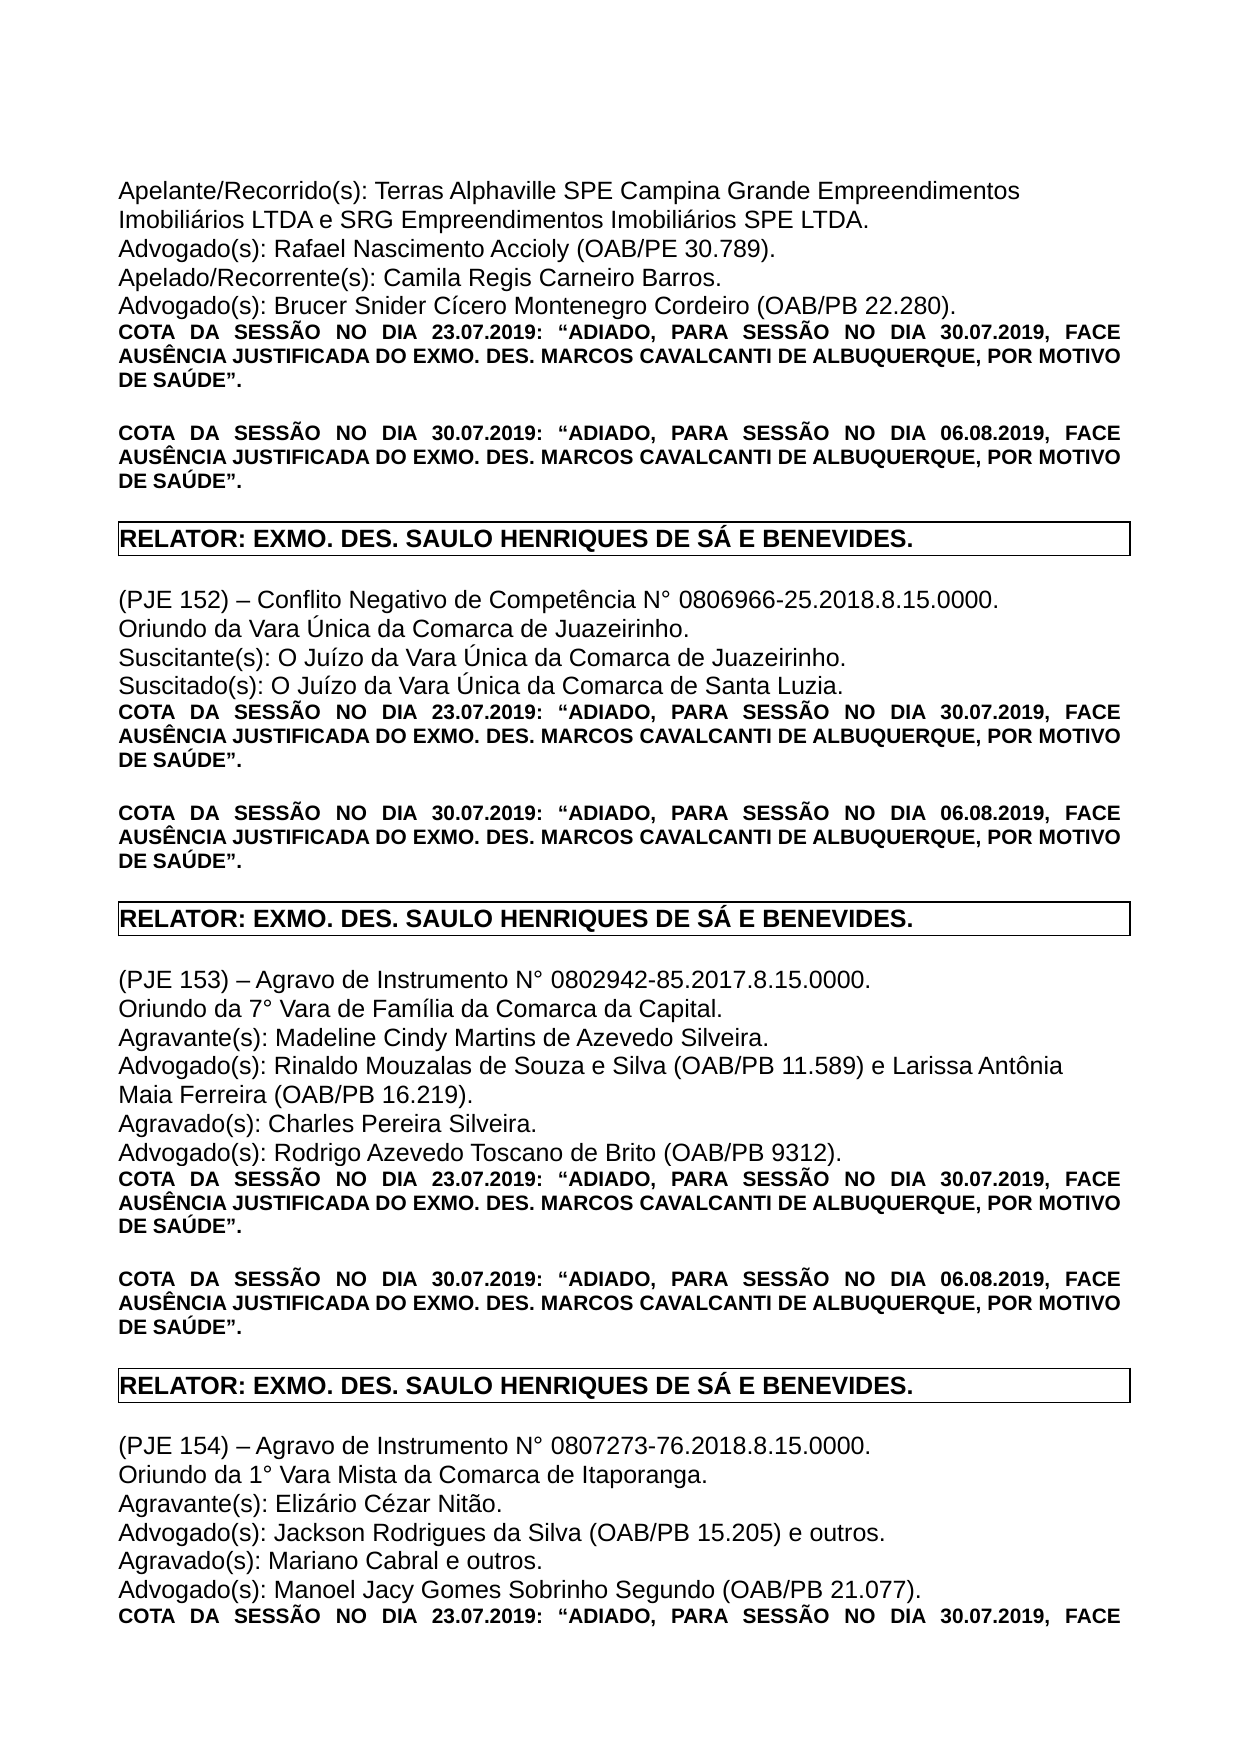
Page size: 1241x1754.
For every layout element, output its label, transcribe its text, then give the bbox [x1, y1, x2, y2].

text Suscitante(s): O Juízo da Vara Única da Comarca de Juazeirinho. [118, 643, 1122, 671]
text Suscitado(s): O Juízo da Vara Única da Comarca de Santa Luzia. [118, 671, 1122, 700]
text RELATOR: EXMO. DES. SAULO HENRIQUES DE SÁ E BENEVIDES. [119, 903, 1129, 935]
text (PJE 154) – Agravo de Instrumento N° 0807273-76.2018.8.15.0000. [118, 1431, 1122, 1460]
text Oriundo da 1° Vara Mista da Comarca de Itaporanga. [118, 1460, 1122, 1489]
text Apelante/Recorrido(s): Terras Alphaville SPE Campina Grande Empreendimentos Imobiliários LTDA e SRG Empreendimentos Imobiliários SPE LTDA. [118, 176, 1122, 234]
text Agravado(s): Mariano Cabral e outros. [118, 1546, 1122, 1575]
text Advogado(s): Rafael Nascimento Accioly (OAB/PE 30.789). [118, 234, 1122, 263]
text Advogado(s): Manoel Jacy Gomes Sobrinho Segundo (OAB/PB 21.077). [118, 1575, 1122, 1604]
text COTA DA SESSÃO NO DIA 23.07.2019: “ADIADO, PARA SESSÃO NO DIA 30.07.2019, FACE [118, 1604, 1122, 1628]
text COTA DA SESSÃO NO DIA 23.07.2019: “ADIADO, PARA SESSÃO NO DIA 30.07.2019, FACE AUSÊNCIA JUSTIFICADA DO EXMO. DES. MARCOS CAVALCANTI DE ALBUQUERQUE, POR MOTIVO DE SAÚDE”. [118, 700, 1122, 772]
text Agravante(s): Madeline Cindy Martins de Azevedo Silveira. [118, 1023, 1122, 1051]
text COTA DA SESSÃO NO DIA 23.07.2019: “ADIADO, PARA SESSÃO NO DIA 30.07.2019, FACE AUSÊNCIA JUSTIFICADA DO EXMO. DES. MARCOS CAVALCANTI DE ALBUQUERQUE, POR MOTIVO DE SAÚDE”. [118, 320, 1122, 392]
text COTA DA SESSÃO NO DIA 23.07.2019: “ADIADO, PARA SESSÃO NO DIA 30.07.2019, FACE AUSÊNCIA JUSTIFICADA DO EXMO. DES. MARCOS CAVALCANTI DE ALBUQUERQUE, POR MOTIVO DE SAÚDE”. [118, 1166, 1122, 1238]
text Advogado(s): Rinaldo Mouzalas de Souza e Silva (OAB/PB 11.589) e Larissa Antônia Maia Ferreira (OAB/PB 16.219). [118, 1051, 1122, 1109]
text Advogado(s): Rodrigo Azevedo Toscano de Brito (OAB/PB 9312). [118, 1138, 1122, 1166]
text RELATOR: EXMO. DES. SAULO HENRIQUES DE SÁ E BENEVIDES. [119, 523, 1129, 555]
text (PJE 153) – Agravo de Instrumento N° 0802942-85.2017.8.15.0000. [118, 965, 1122, 994]
text Agravado(s): Charles Pereira Silveira. [118, 1109, 1122, 1138]
text COTA DA SESSÃO NO DIA 30.07.2019: “ADIADO, PARA SESSÃO NO DIA 06.08.2019, FACE AUSÊNCIA JUSTIFICADA DO EXMO. DES. MARCOS CAVALCANTI DE ALBUQUERQUE, POR MOTIVO DE SAÚDE”. [118, 1267, 1122, 1339]
text (PJE 152) – Conflito Negativo de Competência N° 0806966-25.2018.8.15.0000. [118, 585, 1122, 614]
text Agravante(s): Elizário Cézar Nitão. [118, 1489, 1122, 1518]
text Oriundo da Vara Única da Comarca de Juazeirinho. [118, 614, 1122, 643]
text Oriundo da 7° Vara de Família da Comarca da Capital. [118, 994, 1122, 1023]
text Advogado(s): Jackson Rodrigues da Silva (OAB/PB 15.205) e outros. [118, 1518, 1122, 1546]
text Advogado(s): Brucer Snider Cícero Montenegro Cordeiro (OAB/PB 22.280). [118, 291, 1122, 320]
text COTA DA SESSÃO NO DIA 30.07.2019: “ADIADO, PARA SESSÃO NO DIA 06.08.2019, FACE AUSÊNCIA JUSTIFICADA DO EXMO. DES. MARCOS CAVALCANTI DE ALBUQUERQUE, POR MOTIVO DE SAÚDE”. [118, 421, 1122, 493]
text COTA DA SESSÃO NO DIA 30.07.2019: “ADIADO, PARA SESSÃO NO DIA 06.08.2019, FACE AUSÊNCIA JUSTIFICADA DO EXMO. DES. MARCOS CAVALCANTI DE ALBUQUERQUE, POR MOTIVO DE SAÚDE”. [118, 801, 1122, 873]
text RELATOR: EXMO. DES. SAULO HENRIQUES DE SÁ E BENEVIDES. [119, 1369, 1129, 1402]
text Apelado/Recorrente(s): Camila Regis Carneiro Barros. [118, 263, 1122, 291]
